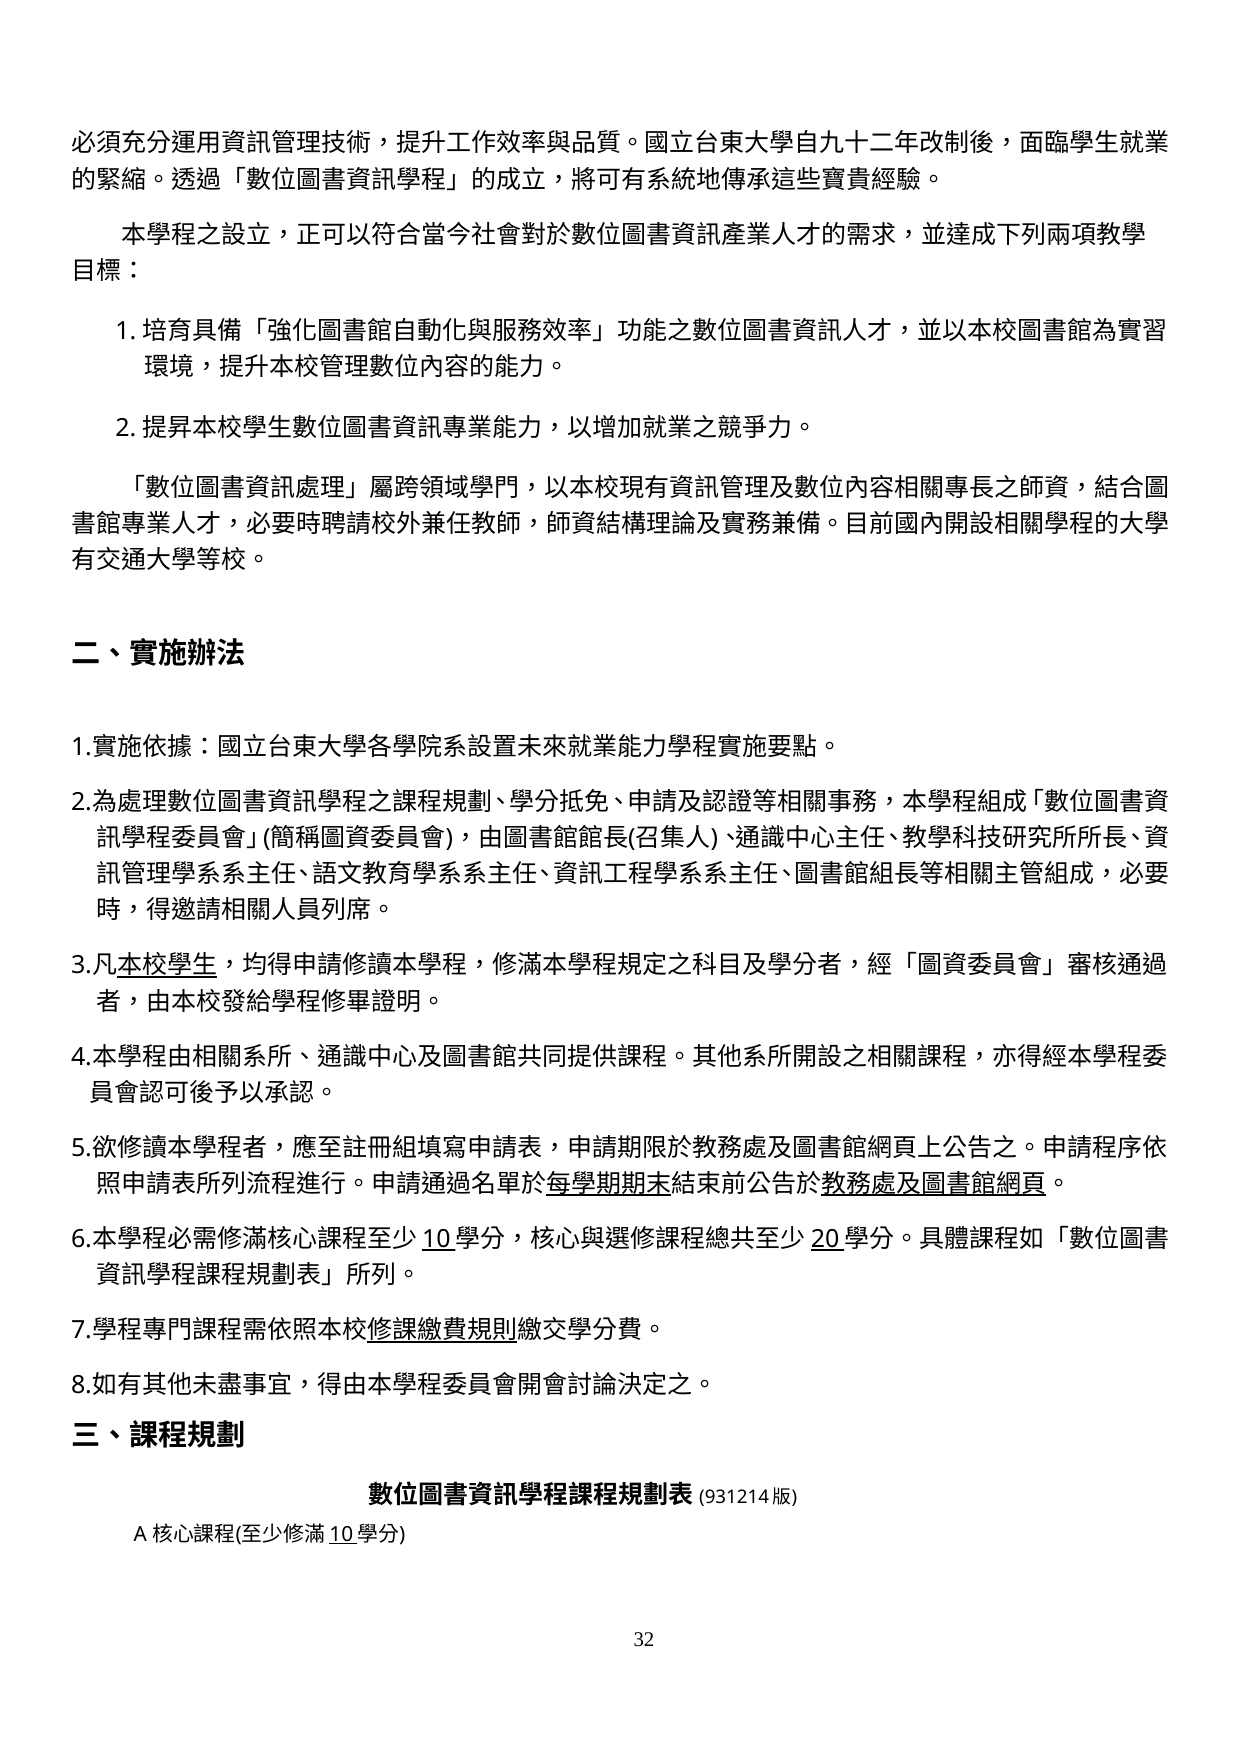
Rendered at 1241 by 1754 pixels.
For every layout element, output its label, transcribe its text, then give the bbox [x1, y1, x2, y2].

text 必須充分運用資訊管理技術，提升工作效率與品質。國立台東大學自九十二年改制後，面臨學生就業的緊縮。透過「數位圖書資訊學程」的成立，將可有系統地傳承這些寶貴經驗。 [71, 123, 1169, 195]
text 二、實施辦法 [71, 613, 1169, 688]
text 2. 提昇本校學生數位圖書資訊專業能力，以增加就業之競爭力。 [115, 407, 1169, 443]
text 1. 培育具備「強化圖書館自動化與服務效率」功能之數位圖書資訊人才，並以本校圖書館為實習環境，提升本校管理數位內容的能力。 [115, 311, 1169, 383]
text 5.欲修讀本學程者，應至註冊組填寫申請表，申請期限於教務處及圖書館網頁上公告之。申請程序依照申請表所列流程進行。申請通過名單於每學期期末結束前公告於教務處及圖書館網頁。 [71, 1127, 1169, 1200]
text 三、課程規劃 [71, 1411, 1094, 1454]
text 1.實施依據：國立台東大學各學院系設置未來就業能力學程實施要點。 [71, 726, 1169, 762]
text 本學程之設立，正可以符合當今社會對於數位圖書資訊產業人才的需求，並達成下列兩項教學目標： [71, 214, 1169, 287]
text 3.凡本校學生，均得申請修讀本學程，修滿本學程規定之科目及學分者，經「圖資委員會」審核通過者，由本校發給學程修畢證明。 [71, 945, 1169, 1017]
text 7.學程專門課程需依照本校修課繳費規則繳交學分費。 [71, 1310, 1169, 1346]
text 2.為處理數位圖書資訊學程之課程規劃、學分抵免、申請及認證等相關事務，本學程組成「數位圖書資訊學程委員會」(簡稱圖資委員會)，由圖書館館長(召集人)、通識中心主任、教學科技研究所所長、資訊管理學系系主任、語文教育學系系主任、資訊工程學系系主任、圖書館組長等相關主管組成，必要時，得邀請相關人員列席。 [71, 781, 1169, 926]
text 6.本學程必需修滿核心課程至少10學分，核心與選修課程總共至少20學分。具體課程如「數位圖書資訊學程課程規劃表」所列。 [71, 1218, 1169, 1291]
text 8.如有其他未盡事宜，得由本學程委員會開會討論決定之。 [71, 1365, 1169, 1401]
text 數位圖書資訊學程課程規劃表 (931214版) [71, 1474, 1094, 1511]
text A 核心課程(至少修滿10學分) [71, 1521, 1169, 1546]
text 4.本學程由相關系所、通識中心及圖書館共同提供課程。其他系所開設之相關課程，亦得經本學程委員會認可後予以承認。 [71, 1036, 1169, 1108]
text 「數位圖書資訊處理」屬跨領域學門，以本校現有資訊管理及數位內容相關專長之師資，結合圖書館專業人才，必要時聘請校外兼任教師，師資結構理論及實務兼備。目前國內開設相關學程的大學有交通大學等校。 [71, 467, 1169, 576]
